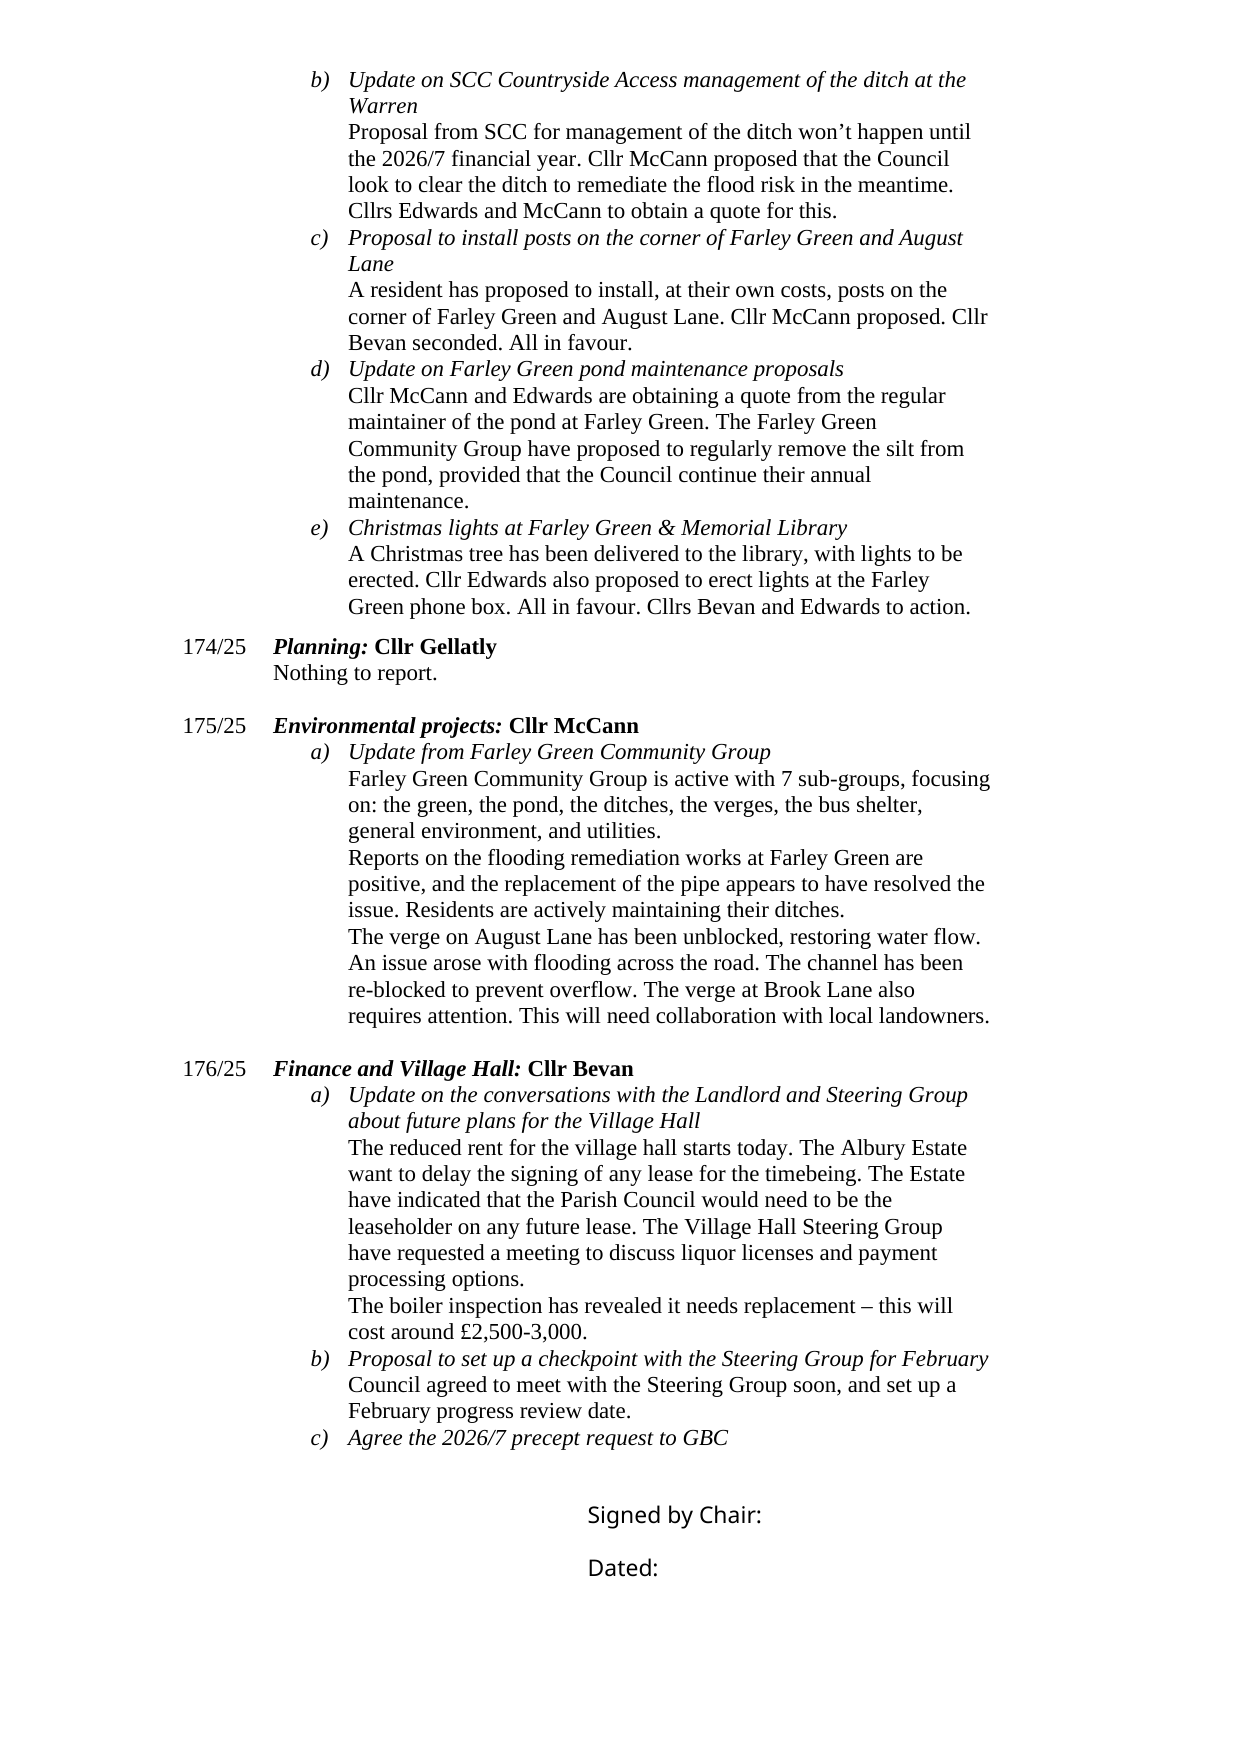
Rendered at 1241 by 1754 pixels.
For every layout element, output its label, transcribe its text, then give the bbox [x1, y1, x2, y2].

table_cell [171, 66, 262, 633]
table_cell Planning: Cllr Gellatly Nothing to report. [262, 633, 1002, 712]
table_cell Highways, Byways, Traffic, Open Spaces and Maintenance: Cllr Edwards Right of Way Request Cllr Edwards presented his Right of Way Deed to Council. Cllr Bevan proposed to approve. Cllr Baker seconded. Cllrs Baker and Bevan signed this, with the Clerk as witness. All in favour. Update on SCC Countryside Access management of the ditch at the Warren Proposal from SCC for management of the ditch won’t happen until the 2026/7 financial year. Cllr McCann proposed that the Council look to clear the ditch to remediate the flood risk in the meantime. Cllrs Edwards and McCann to obtain a quote for this. Proposal to install posts on the corner of Farley Green and August Lane A resident has proposed to install, at their own costs, posts on the corner of Farley Green and August Lane. Cllr McCann proposed. Cllr Bevan seconded. All in favour. Update on Farley Green pond maintenance proposals Cllr McCann and Edwards are obtaining a quote from the regular maintainer of the pond at Farley Green. The Farley Green Community Group have proposed to regularly remove the silt from the pond, provided that the Council continue their annual maintenance. Christmas lights at Farley Green & Memorial Library A Christmas tree has been delivered to the library, with lights to be erected. Cllr Edwards also proposed to erect lights at the Farley Green phone box. All in favour. Cllrs Bevan and Edwards to action. [262, 66, 1002, 633]
table_cell 175/25 [171, 712, 262, 1055]
table_cell Environmental projects: Cllr McCann Update from Farley Green Community Group Farley Green Community Group is active with 7 sub-groups, focusing on: the green, the pond, the ditches, the verges, the bus shelter, general environment, and utilities. Reports on the flooding remediation works at Farley Green are positive, and the replacement of the pipe appears to have resolved the issue. Residents are actively maintaining their ditches. The verge on August Lane has been unblocked, restoring water flow. An issue arose with flooding across the road. The channel has been re-blocked to prevent overflow. The verge at Brook Lane also requires attention. This will need collaboration with local landowners. [262, 712, 1002, 1055]
table_cell [1003, 66, 1076, 633]
table_cell Finance and Village Hall: Cllr Bevan Update on the conversations with the Landlord and Steering Group about future plans for the Village Hall The reduced rent for the village hall starts today. The Albury Estate want to delay the signing of any lease for the timebeing. The Estate have indicated that the Parish Council would need to be the leaseholder on any future lease. The Village Hall Steering Group have requested a meeting to discuss liquor licenses and payment processing options. The boiler inspection has revealed it needs replacement – this will cost around £2,500-3,000. Proposal to set up a checkpoint with the Steering Group for February Council agreed to meet with the Steering Group soon, and set up a February progress review date. Agree the 2026/7 precept request to GBC [262, 1055, 1002, 1450]
table_cell [1003, 633, 1076, 712]
table_cell 174/25 [171, 633, 262, 712]
table_cell 176/25 [171, 1055, 262, 1450]
table_cell [1003, 1055, 1076, 1450]
table_cell [1003, 712, 1076, 1055]
